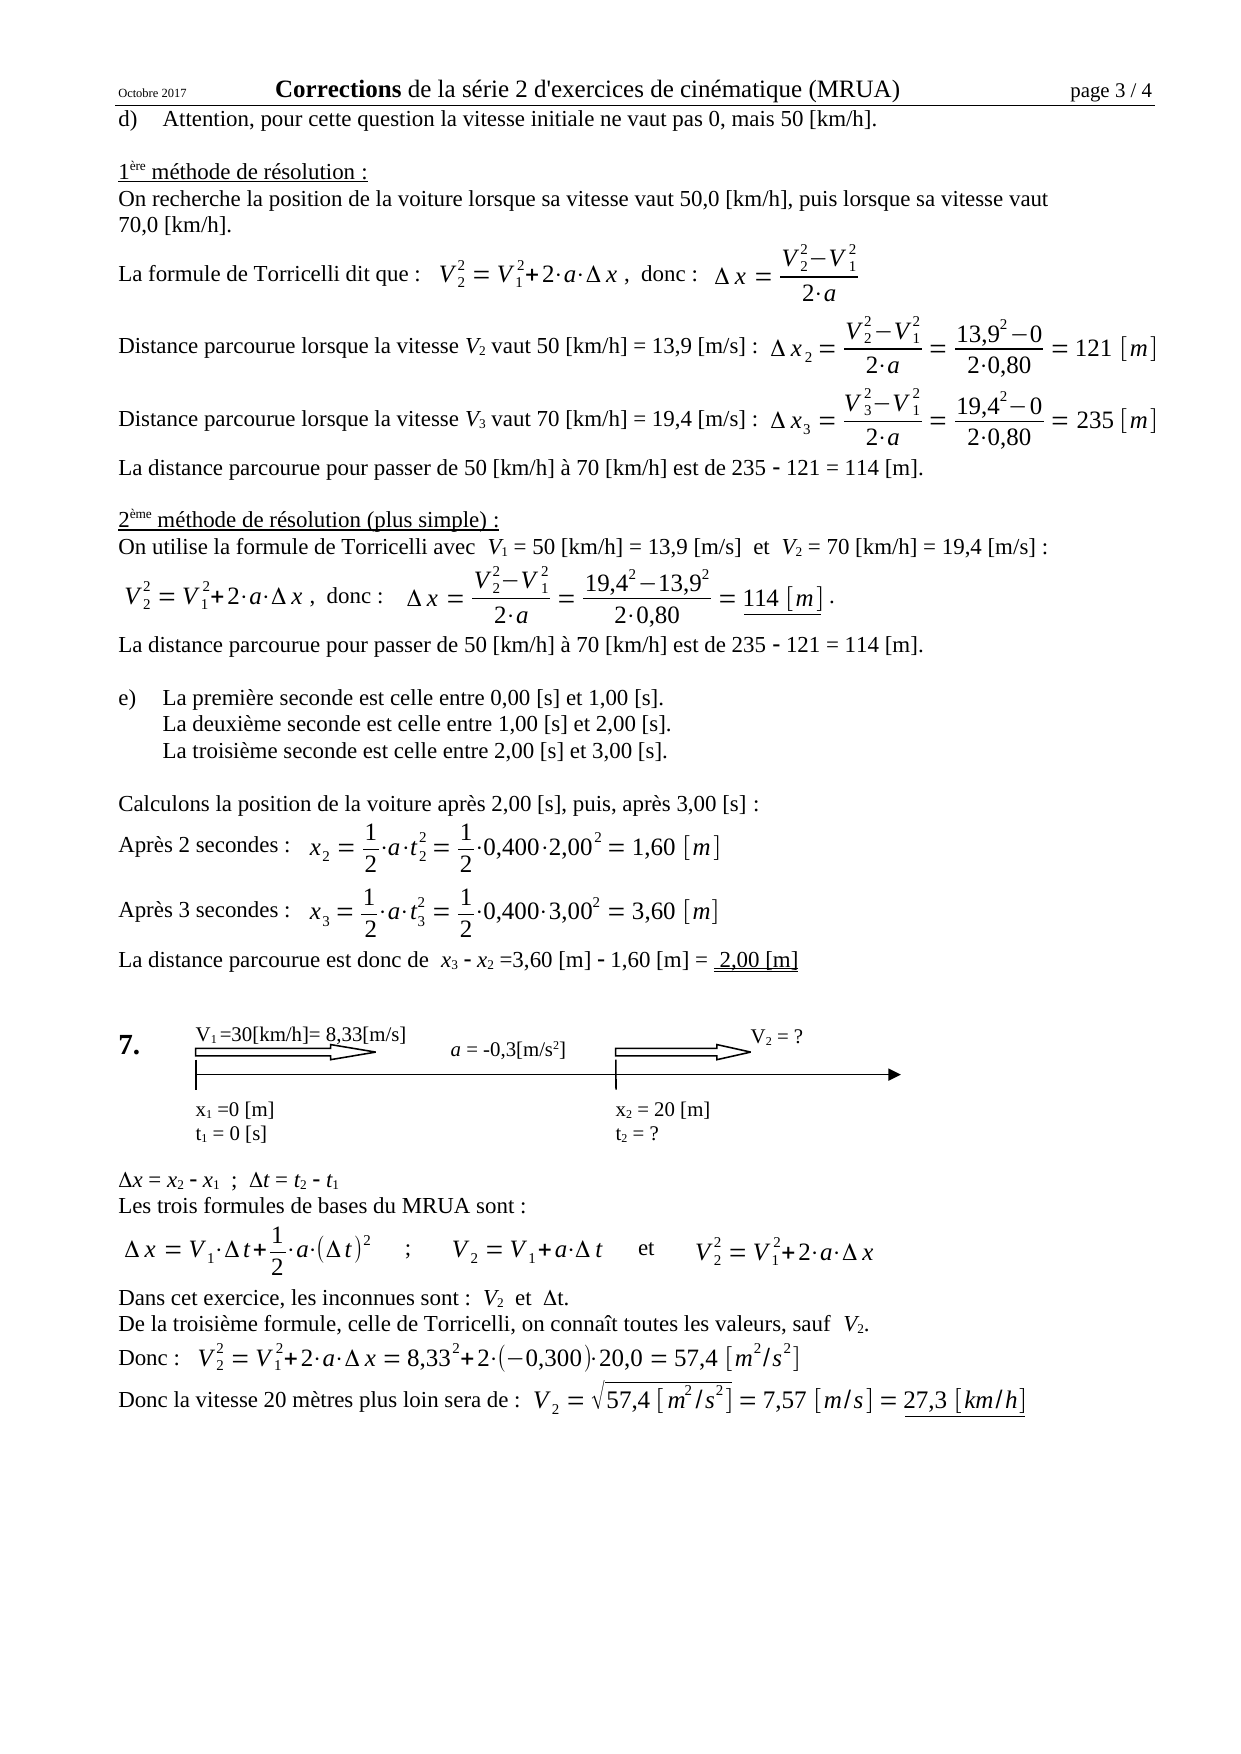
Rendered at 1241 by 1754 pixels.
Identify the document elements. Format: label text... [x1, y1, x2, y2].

text d) Attention, pour cette question la vitesse initiale ne vaut pas 0, mais 50 [km/h]. [118, 106, 1152, 132]
text Après 2 secondes : [118, 816, 1152, 881]
text Calculons la position de la voiture après 2,00 [s], puis, après 3,00 [s] : [118, 789, 1152, 816]
text Les trois formules de bases du MRUA sont : [118, 1192, 1152, 1219]
text La formule de Torricelli dit que : , donc : [118, 237, 1152, 309]
text Donc : [118, 1336, 1152, 1377]
text La distance parcourue pour passer de 50 [km/h] à 70 [km/h] est de 235  121 = 114 [m]. [118, 631, 1152, 658]
text Distance parcourue lorsque la vitesse V2 vaut 50 [km/h] = 13,9 [m/s] : [118, 309, 1169, 382]
text Dans cet exercice, les inconnues sont : V2 et t. [118, 1284, 1152, 1310]
text La troisième seconde est celle entre 2,00 [s] et 3,00 [s]. [118, 737, 1152, 763]
text Donc la vitesse 20 mètres plus loin sera de : [118, 1377, 1152, 1421]
text , donc : . [118, 559, 1152, 631]
text ; et [118, 1219, 1152, 1284]
text De la troisième formule, celle de Torricelli, on connaît toutes les valeurs, sauf V2. [118, 1310, 1152, 1336]
text 2ème méthode de résolution (plus simple) : [118, 507, 1152, 533]
text Après 3 secondes : [118, 881, 1152, 946]
text La distance parcourue pour passer de 50 [km/h] à 70 [km/h] est de 235  121 = 114 [m]. [118, 454, 1152, 480]
text On recherche la position de la voiture lorsque sa vitesse vaut 50,0 [km/h], puis lorsque sa vitesse vaut 70,0 [km/h]. [118, 184, 1152, 237]
text x = x2  x1 ; t = t2  t1 [118, 1166, 1152, 1192]
text On utilise la formule de Torricelli avec V1 = 50 [km/h] = 13,9 [m/s] et V2 = 70 [km/h] = 19,4 [m/s] : [118, 533, 1152, 559]
text Distance parcourue lorsque la vitesse V3 vaut 70 [km/h] = 19,4 [m/s] : [118, 382, 1165, 454]
text La distance parcourue est donc de x3  x2 =3,60 [m]  1,60 [m] = 2,00 [m] [118, 946, 1152, 972]
text La deuxième seconde est celle entre 1,00 [s] et 2,00 [s]. [118, 711, 1152, 737]
text 1ère méthode de résolution : [118, 158, 1152, 184]
text e) La première seconde est celle entre 0,00 [s] et 1,00 [s]. [118, 684, 1152, 711]
